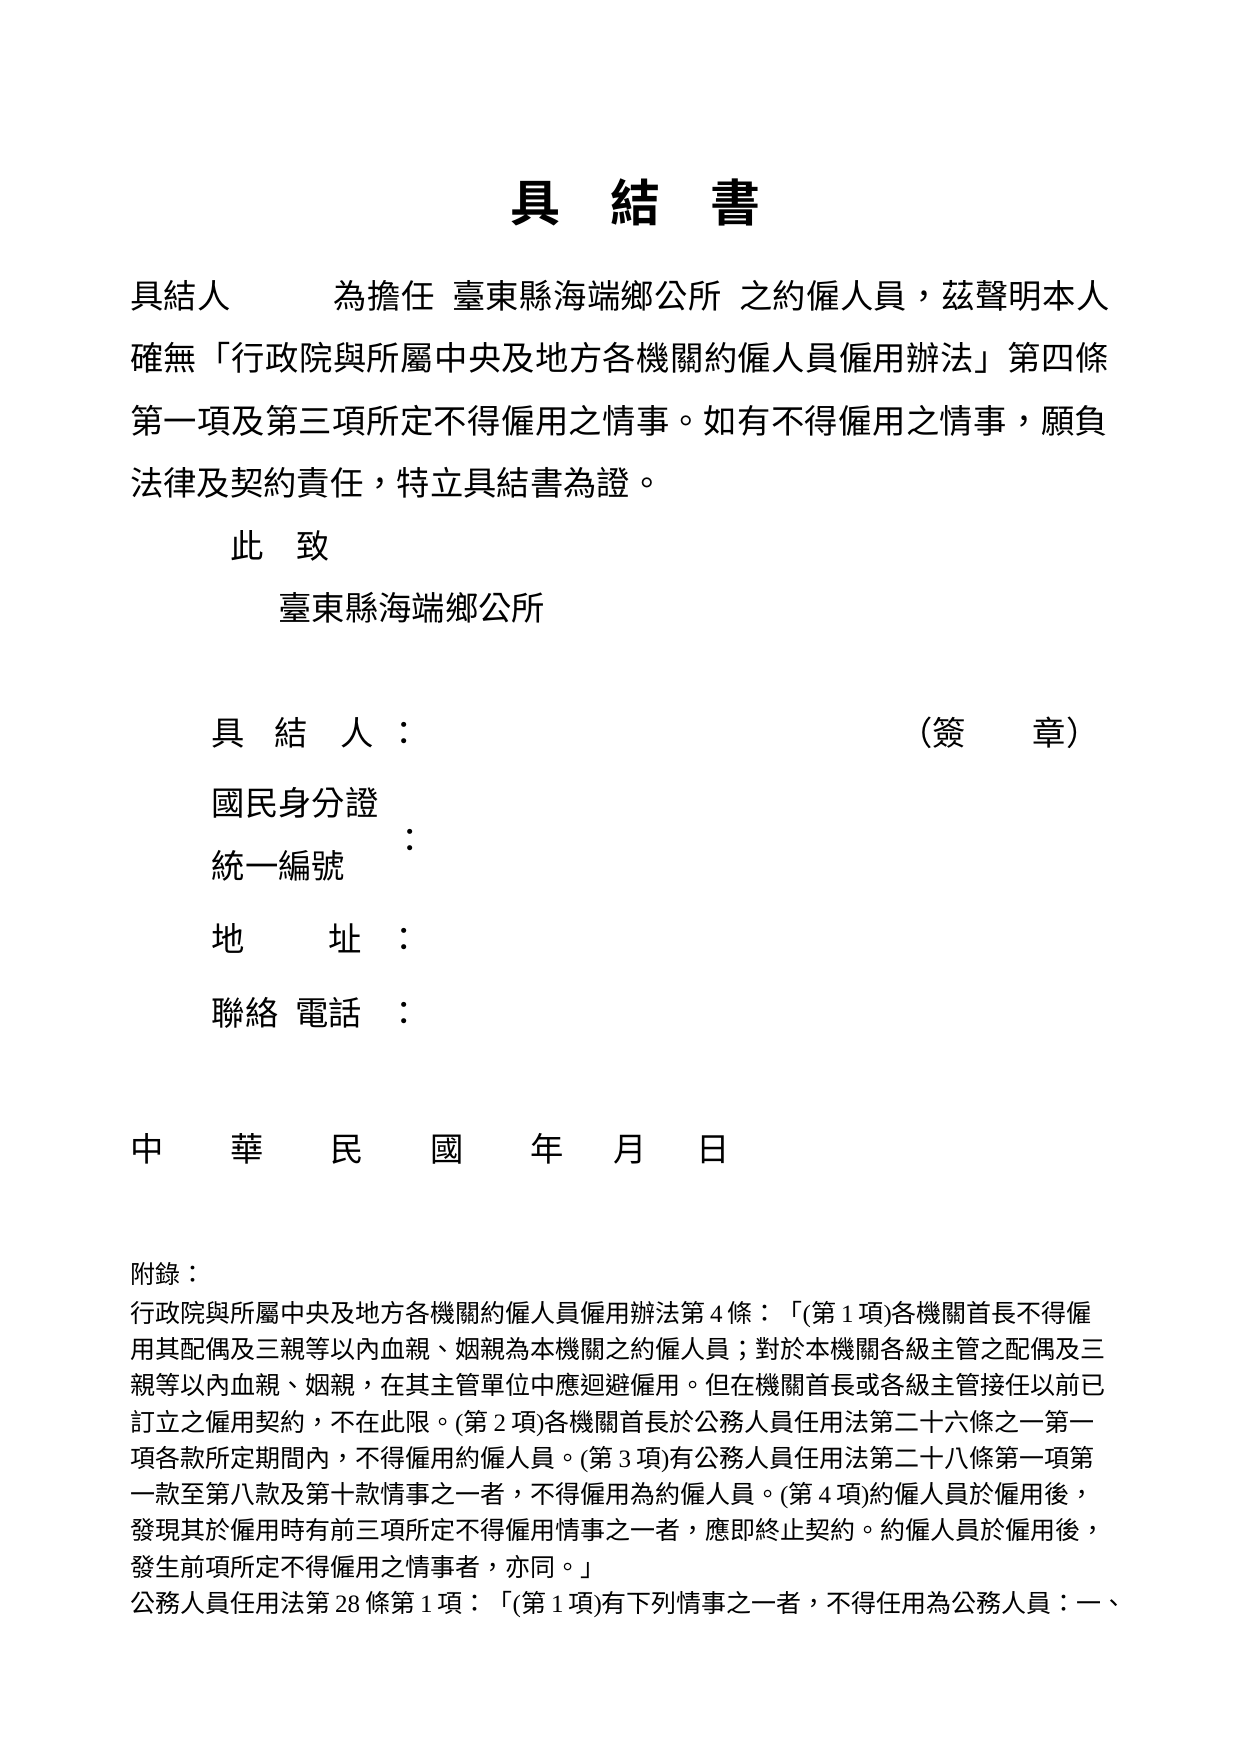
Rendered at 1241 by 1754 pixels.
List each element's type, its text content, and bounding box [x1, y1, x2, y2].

text 公務人員任用法第28條第1項：「(第1項)有下列情事之一者，不得任用為公務人員：一、未具或喪失中華民國國籍。二、具中華民國國籍兼具外國國籍。但其他法律另有規定者，不在此限。三、動員戡亂時期終止後，曾犯內亂罪、外患罪，經有罪判決確定或通緝有案尚未結案。四、曾服公務有貪污行為，經有罪判決確定或通緝有案尚未結案。五、犯前二款以外之罪，判處有期徒刑以上之刑確定，尚未執行或執行未畢。但受緩刑宣告者，不在此限。六、曾受免除職務懲戒處分。七、依法停止任用。八、褫奪公權尚未復權。九、經原住民族特種考試及格，而未具或喪失原住民身分。但具有其他考試及格資格者，得以該考試及格資格任用之。十、受監護或輔助宣告，尚未撤銷。」 [130, 1583, 1110, 1619]
table_cell 具 結 人 [200, 690, 388, 759]
table_cell ： [389, 896, 432, 969]
table_cell ： [389, 970, 432, 1043]
table_cell 聯絡 電話 [200, 970, 388, 1043]
text 行政院與所屬中央及地方各機關約僱人員僱用辦法第4條：「(第1項)各機關首長不得僱用其配偶及三親等以內血親、姻親為本機關之約僱人員；對於本機關各級主管之配偶及三親等以內血親、姻親，在其主管單位中應迴避僱用。但在機關首長或各級主管接任以前已訂立之僱用契約，不在此限。(第2項)各機關首長於公務人員任用法第二十六條之一第一項各款所定期間內，不得僱用約僱人員。(第3項)有公務人員任用法第二十八條第一項第一款至第八款及第十款情事之一者，不得僱用為約僱人員。(第4項)約僱人員於僱用後，發現其於僱用時有前三項所定不得僱用情事之一者，應即終止契約。約僱人員於僱用後，發生前項所定不得僱用之情事者，亦同。」 [130, 1293, 1110, 1583]
table_cell ： [389, 760, 432, 896]
table_cell [432, 896, 1110, 969]
text 具結人 為擔任 臺東縣海端鄉公所 之約僱人員，茲聲明本人確無「行政院與所屬中央及地方各機關約僱人員僱用辦法」第四條第一項及第三項所定不得僱用之情事。如有不得僱用之情事，願負法律及契約責任，特立具結書為證。 [130, 252, 1110, 502]
table_cell [432, 970, 1110, 1043]
text 此 致 [130, 502, 1110, 564]
table_cell （簽 章） [432, 690, 1110, 759]
table_cell 國民身分證 統一編號 [200, 760, 388, 896]
table_header 臺東縣海端鄉公所 [200, 565, 1110, 689]
table_cell 地 址 [200, 896, 388, 969]
text 中 華 民 國 年 月 日 [130, 1106, 1110, 1168]
table_cell ： [389, 690, 432, 759]
text 附錄： [130, 1231, 1110, 1293]
table_cell [432, 760, 1110, 896]
text 具 結 書 [130, 127, 1110, 252]
